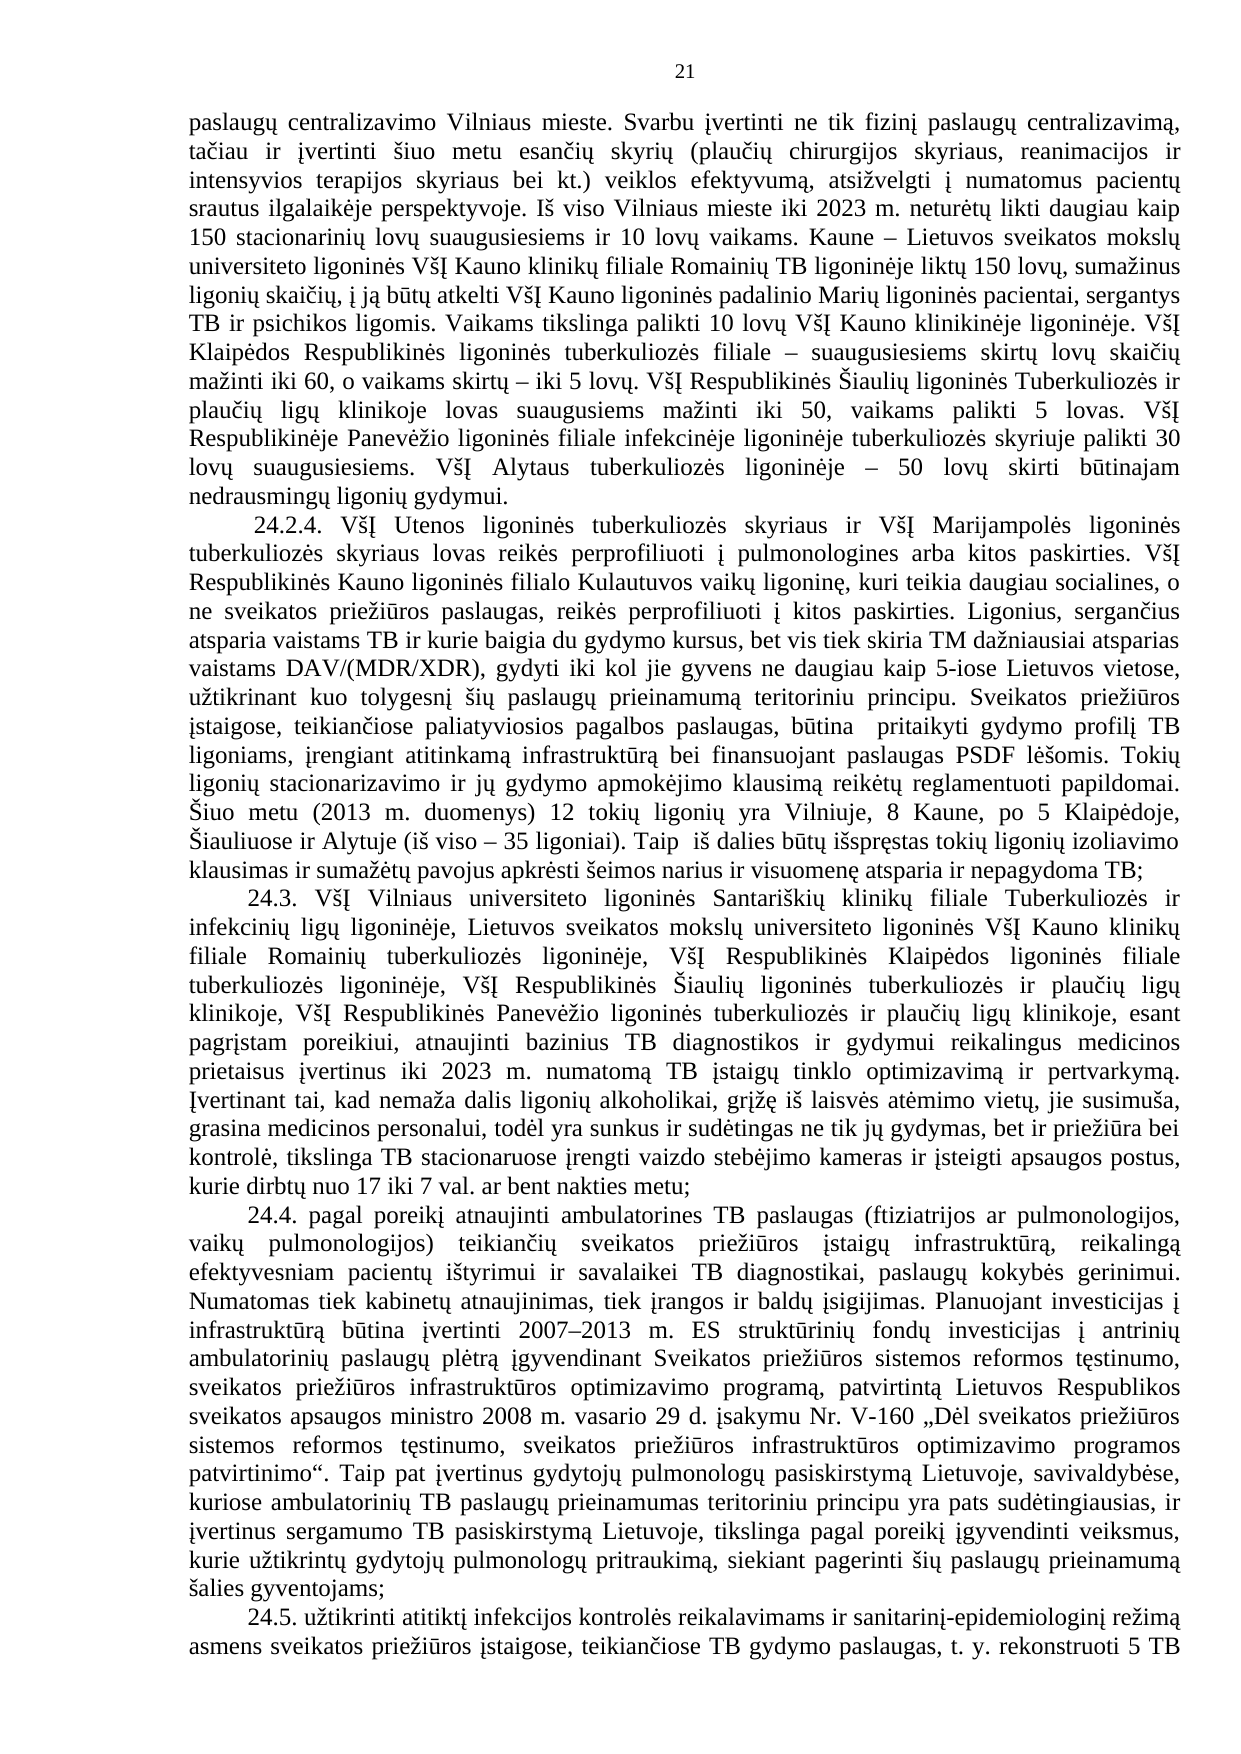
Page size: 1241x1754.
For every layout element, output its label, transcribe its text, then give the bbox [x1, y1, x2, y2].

text 24.4. pagal poreikį atnaujinti ambulatorines TB paslaugas (ftiziatrijos ar pulmonologijos, vaikų pulmonologijos) teikiančių sveikatos priežiūros įstaigų infrastruktūrą, reikalingą efektyvesniam pacientų ištyrimui ir savalaikei TB diagnostikai, paslaugų kokybės gerinimui. Numatomas tiek kabinetų atnaujinimas, tiek įrangos ir baldų įsigijimas. Planuojant investicijas į infrastruktūrą būtina įvertinti 2007–2013 m. ES struktūrinių fondų investicijas į antrinių ambulatorinių paslaugų plėtrą įgyvendinant Sveikatos priežiūros sistemos reformos tęstinumo, sveikatos priežiūros infrastruktūros optimizavimo programą, patvirtintą Lietuvos Respublikos sveikatos apsaugos ministro 2008 m. vasario 29 d. įsakymu Nr. V-160 „Dėl sveikatos priežiūros sistemos reformos tęstinumo, sveikatos priežiūros infrastruktūros optimizavimo programos patvirtinimo“. Taip pat įvertinus gydytojų pulmonologų pasiskirstymą Lietuvoje, savivaldybėse, kuriose ambulatorinių TB paslaugų prieinamumas teritoriniu principu yra pats sudėtingiausias, ir įvertinus sergamumo TB pasiskirstymą Lietuvoje, tikslinga pagal poreikį įgyvendinti veiksmus, kurie užtikrintų gydytojų pulmonologų pritraukimą, siekiant pagerinti šių paslaugų prieinamumą šalies gyventojams; [188, 1200, 1181, 1602]
text 24.3. VšĮ Vilniaus universiteto ligoninės Santariškių klinikų filiale Tuberkuliozės ir infekcinių ligų ligoninėje, Lietuvos sveikatos mokslų universiteto ligoninės VšĮ Kauno klinikų filiale Romainių tuberkuliozės ligoninėje, VšĮ Respublikinės Klaipėdos ligoninės filiale tuberkuliozės ligoninėje, VšĮ Respublikinės Šiaulių ligoninės tuberkuliozės ir plaučių ligų klinikoje, VšĮ Respublikinės Panevėžio ligoninės tuberkuliozės ir plaučių ligų klinikoje, esant pagrįstam poreikiui, atnaujinti bazinius TB diagnostikos ir gydymui reikalingus medicinos prietaisus įvertinus iki 2023 m. numatomą TB įstaigų tinklo optimizavimą ir pertvarkymą. Įvertinant tai, kad nemaža dalis ligonių alkoholikai, grįžę iš laisvės atėmimo vietų, jie susimuša, grasina medicinos personalui, todėl yra sunkus ir sudėtingas ne tik jų gydymas, bet ir priežiūra bei kontrolė, tikslinga TB stacionaruose įrengti vaizdo stebėjimo kameras ir įsteigti apsaugos postus, kurie dirbtų nuo 17 iki 7 val. ar bent nakties metu; [188, 883, 1181, 1200]
text paslaugų centralizavimo Vilniaus mieste. Svarbu įvertinti ne tik fizinį paslaugų centralizavimą, tačiau ir įvertinti šiuo metu esančių skyrių (plaučių chirurgijos skyriaus, reanimacijos ir intensyvios terapijos skyriaus bei kt.) veiklos efektyvumą, atsižvelgti į numatomus pacientų srautus ilgalaikėje perspektyvoje. Iš viso Vilniaus mieste iki 2023 m. neturėtų likti daugiau kaip 150 stacionarinių lovų suaugusiesiems ir 10 lovų vaikams. Kaune – Lietuvos sveikatos mokslų universiteto ligoninės VšĮ Kauno klinikų filiale Romainių TB ligoninėje liktų 150 lovų, sumažinus ligonių skaičių, į ją būtų atkelti VšĮ Kauno ligoninės padalinio Marių ligoninės pacientai, sergantys TB ir psichikos ligomis. Vaikams tikslinga palikti 10 lovų VšĮ Kauno klinikinėje ligoninėje. VšĮ Klaipėdos Respublikinės ligoninės tuberkuliozės filiale – suaugusiesiems skirtų lovų skaičių mažinti iki 60, o vaikams skirtų – iki 5 lovų. VšĮ Respublikinės Šiaulių ligoninės Tuberkuliozės ir plaučių ligų klinikoje lovas suaugusiems mažinti iki 50, vaikams palikti 5 lovas. VšĮ Respublikinėje Panevėžio ligoninės filiale infekcinėje ligoninėje tuberkuliozės skyriuje palikti 30 lovų suaugusiesiems. VšĮ Alytaus tuberkuliozės ligoninėje – 50 lovų skirti būtinajam nedrausmingų ligonių gydymui. [188, 107, 1181, 510]
text 24.5. užtikrinti atitiktį infekcijos kontrolės reikalavimams ir sanitarinį-epidemiologinį režimą asmens sveikatos priežiūros įstaigose, teikiančiose TB gydymo paslaugas, t. y. rekonstruoti 5 TB [188, 1602, 1181, 1660]
text 24.2.4. VšĮ Utenos ligoninės tuberkuliozės skyriaus ir VšĮ Marijampolės ligoninės tuberkuliozės skyriaus lovas reikės perprofiliuoti į pulmonologines arba kitos paskirties. VšĮ Respublikinės Kauno ligoninės filialo Kulautuvos vaikų ligoninę, kuri teikia daugiau socialines, o ne sveikatos priežiūros paslaugas, reikės perprofiliuoti į kitos paskirties. Ligonius, sergančius atsparia vaistams TB ir kurie baigia du gydymo kursus, bet vis tiek skiria TM dažniausiai atsparias vaistams DAV/(MDR/XDR), gydyti iki kol jie gyvens ne daugiau kaip 5-iose Lietuvos vietose, užtikrinant kuo tolygesnį šių paslaugų prieinamumą teritoriniu principu. Sveikatos priežiūros įstaigose, teikiančiose paliatyviosios pagalbos paslaugas, būtina pritaikyti gydymo profilį TB ligoniams, įrengiant atitinkamą infrastruktūrą bei finansuojant paslaugas PSDF lėšomis. Tokių ligonių stacionarizavimo ir jų gydymo apmokėjimo klausimą reikėtų reglamentuoti papildomai. Šiuo metu (2013 m. duomenys) 12 tokių ligonių yra Vilniuje, 8 Kaune, po 5 Klaipėdoje, Šiauliuose ir Alytuje (iš viso – 35 ligoniai). Taip iš dalies būtų išspręstas tokių ligonių izoliavimo klausimas ir sumažėtų pavojus apkrėsti šeimos narius ir visuomenę atsparia ir nepagydoma TB; [188, 510, 1181, 883]
